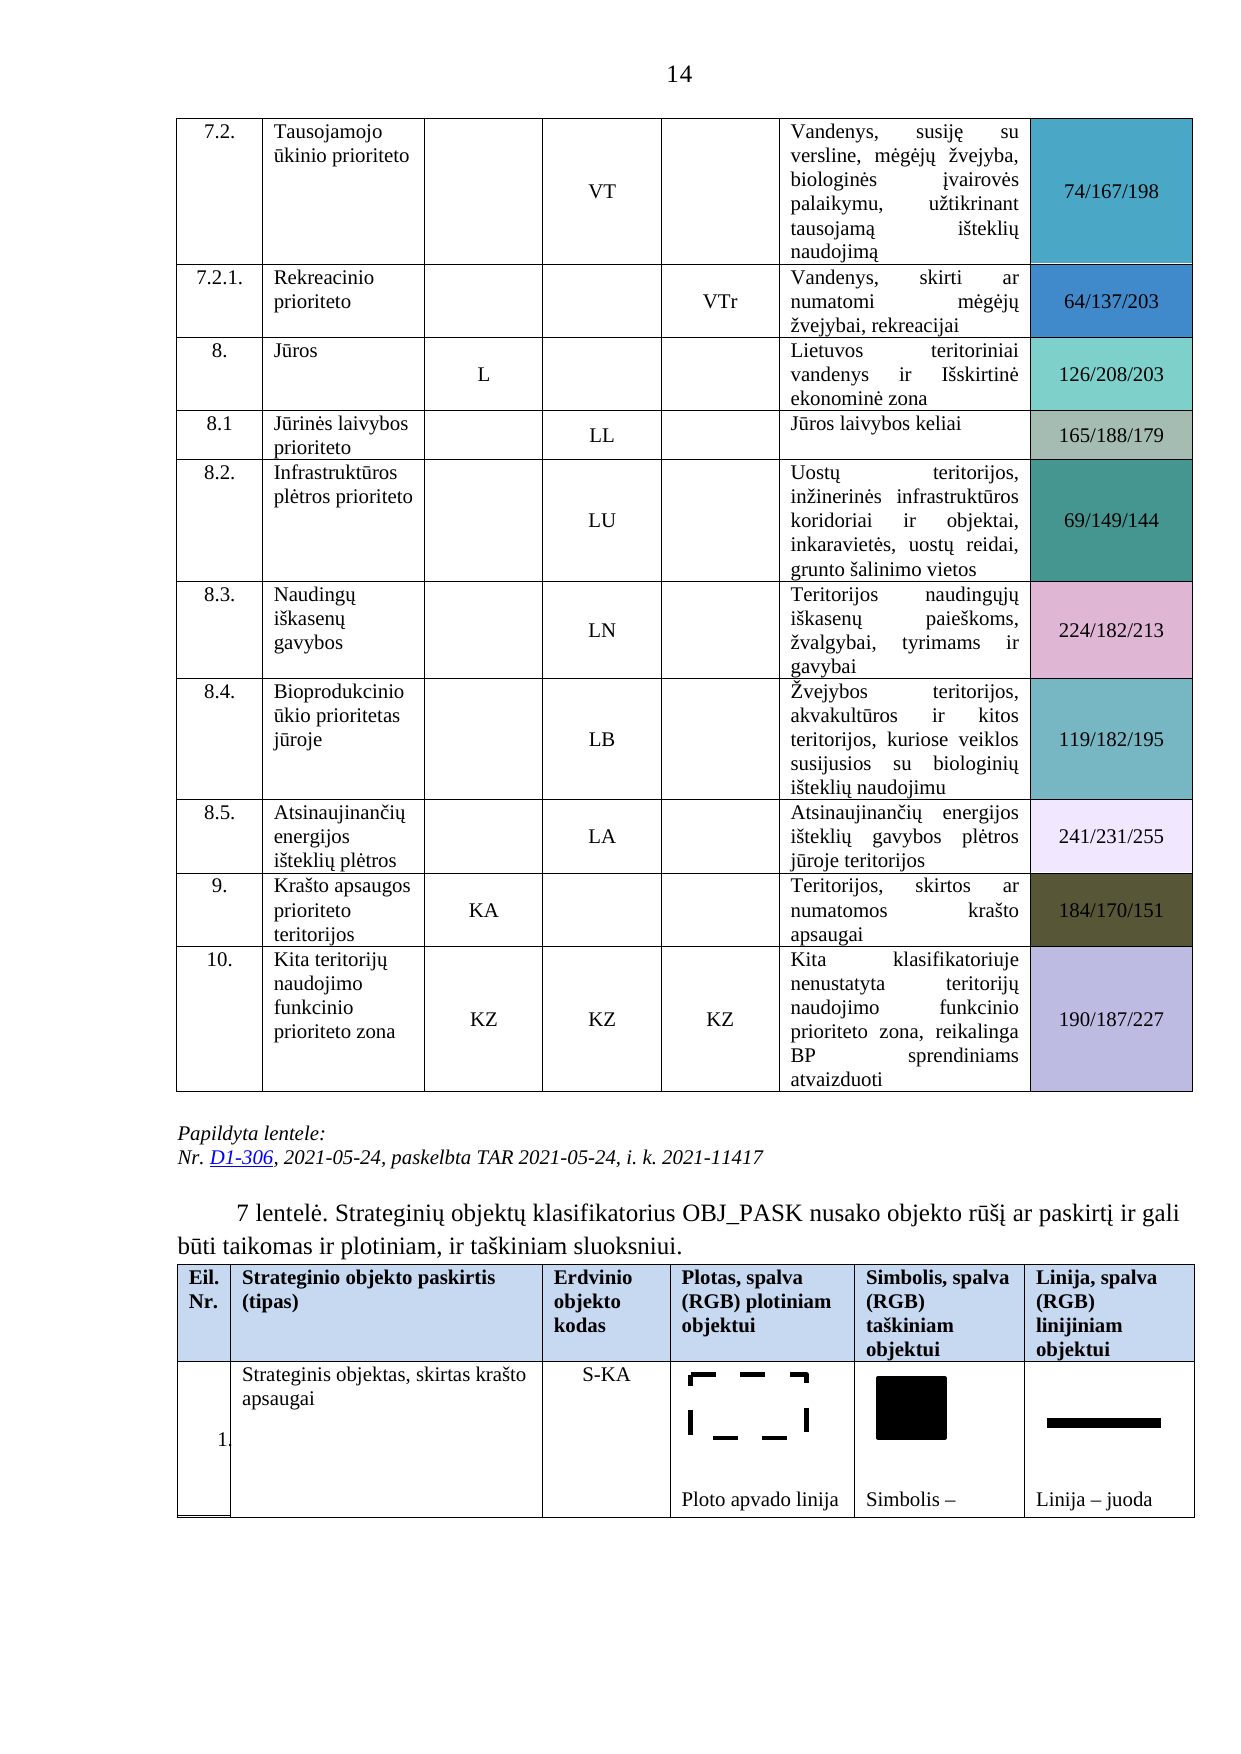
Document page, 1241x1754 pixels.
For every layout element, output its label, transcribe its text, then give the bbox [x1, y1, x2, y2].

table_cell VTr [662, 265, 779, 337]
table_cell 165/188/179 [1031, 411, 1192, 459]
table_cell [543, 874, 661, 946]
table_cell [425, 679, 542, 799]
table_cell [662, 800, 779, 872]
table_cell Vandenys, skirti ar numatomi mėgėjų žvejybai, rekreacijai [780, 265, 1030, 337]
table_cell 8.2. [177, 460, 262, 581]
table_header Erdvinio objekto kodas [543, 1265, 670, 1361]
table_cell [662, 874, 779, 946]
table_cell 7.2.1. [177, 265, 262, 337]
table_cell KZ [662, 947, 779, 1091]
table_cell Krašto apsaugos prioriteto teritorijos [263, 874, 424, 946]
table_cell S-KA [543, 1362, 670, 1517]
table_cell L [425, 338, 542, 410]
table_cell [543, 338, 661, 410]
text Papildyta lentele: [177, 1121, 1181, 1145]
table_cell [425, 265, 542, 337]
table_cell Lietuvos teritoriniai vandenys ir Išskirtinė ekonominė zona [780, 338, 1030, 410]
table_cell 8.4. [177, 679, 262, 799]
table_cell KZ [425, 947, 542, 1091]
table_cell LA [543, 800, 661, 872]
table_header Strateginio objekto paskirtis (tipas) [231, 1265, 542, 1361]
table_cell Ploto apvado linija [671, 1362, 854, 1517]
table_cell Rekreacinio prioriteto [263, 265, 424, 337]
table_cell 224/182/213 [1031, 582, 1192, 678]
table_cell [543, 265, 661, 337]
table_cell [662, 460, 779, 581]
table_cell Jūrinės laivybos prioriteto [263, 411, 424, 459]
table_cell Jūros laivybos keliai [780, 411, 1030, 459]
table_header Eil. Nr. [178, 1265, 230, 1361]
table_cell LB [543, 679, 661, 799]
table_cell Vandenys, susiję su versline, mėgėjų žvejyba, biologinės įvairovės palaikymu, užtikrinant tausojamą išteklių naudojimą [780, 119, 1030, 263]
table_cell 1. [178, 1362, 230, 1515]
table_cell Teritorijos naudingųjų iškasenų paieškoms, žvalgybai, tyrimams ir gavybai [780, 582, 1030, 678]
table_cell [662, 582, 779, 678]
table_cell Simbolis – [855, 1362, 1024, 1517]
table_cell LU [543, 460, 661, 581]
table_cell 8.1 [177, 411, 262, 459]
table_cell Linija – juoda [1025, 1362, 1194, 1517]
table_cell [425, 800, 542, 872]
table_cell Kita klasifikatoriuje nenustatyta teritorijų naudojimo funkcinio prioriteto zona, reikalinga BP sprendiniams atvaizduoti [780, 947, 1030, 1091]
table_cell [662, 338, 779, 410]
table_cell 9. [177, 874, 262, 946]
table_cell Kita teritorijų naudojimo funkcinio prioriteto zona [263, 947, 424, 1091]
table_cell 10. [177, 947, 262, 1091]
table_cell Tausojamojo ūkinio prioriteto [263, 119, 424, 263]
table_cell LL [543, 411, 661, 459]
text Nr. D1-306, 2021-05-24, paskelbta TAR 2021-05-24, i. k. 2021-11417 [177, 1145, 1181, 1169]
table_cell LN [543, 582, 661, 678]
table_cell 74/167/198 [1031, 119, 1192, 263]
table_cell 8.5. [177, 800, 262, 872]
table_cell 64/137/203 [1031, 265, 1192, 337]
table_cell KZ [543, 947, 661, 1091]
table_cell Žvejybos teritorijos, akvakultūros ir kitos teritorijos, kuriose veiklos susijusios su biologinių išteklių naudojimu [780, 679, 1030, 799]
table_header Linija, spalva (RGB) linijiniam objektui [1025, 1265, 1194, 1361]
table_cell [425, 119, 542, 263]
table_cell [662, 411, 779, 459]
table_header Plotas, spalva (RGB) plotiniam objektui [671, 1265, 854, 1361]
table_cell [425, 582, 542, 678]
table_cell 119/182/195 [1031, 679, 1192, 799]
table_cell 8.3. [177, 582, 262, 678]
table_cell 8. [177, 338, 262, 410]
table_cell Bioprodukcinio ūkio prioritetas jūroje [263, 679, 424, 799]
table_cell Infrastruktūros plėtros prioriteto [263, 460, 424, 581]
table_cell [425, 460, 542, 581]
table_cell Uostų teritorijos, inžinerinės infrastruktūros koridoriai ir objektai, inkaravietės, uostų reidai, grunto šalinimo vietos [780, 460, 1030, 581]
table_cell 69/149/144 [1031, 460, 1192, 581]
table_cell Naudingų iškasenų gavybos [263, 582, 424, 678]
table_cell 241/231/255 [1031, 800, 1192, 872]
table_cell [662, 119, 779, 263]
table_cell Atsinaujinančių energijos išteklių plėtros [263, 800, 424, 872]
table_cell Strateginis objektas, skirtas krašto apsaugai [231, 1362, 542, 1517]
text 7 lentelė. Strateginių objektų klasifikatorius OBJ_PASK nusako objekto rūšį ar paskirtį ir gali būti taikomas ir plotiniam, ir taškiniam sluoksniui. [177, 1198, 1181, 1259]
table_cell KA [425, 874, 542, 946]
table_cell 184/170/151 [1031, 874, 1192, 946]
table_cell VT [543, 119, 661, 263]
table_cell [662, 679, 779, 799]
table_cell 7.2. [177, 119, 262, 263]
table_cell Teritorijos, skirtos ar numatomos krašto apsaugai [780, 874, 1030, 946]
table_header Simbolis, spalva (RGB) taškiniam objektui [855, 1265, 1024, 1361]
table_cell Atsinaujinančių energijos išteklių gavybos plėtros jūroje teritorijos [780, 800, 1030, 872]
table_cell 190/187/227 [1031, 947, 1192, 1091]
table_cell Jūros [263, 338, 424, 410]
table_cell 126/208/203 [1031, 338, 1192, 410]
table_cell [425, 411, 542, 459]
